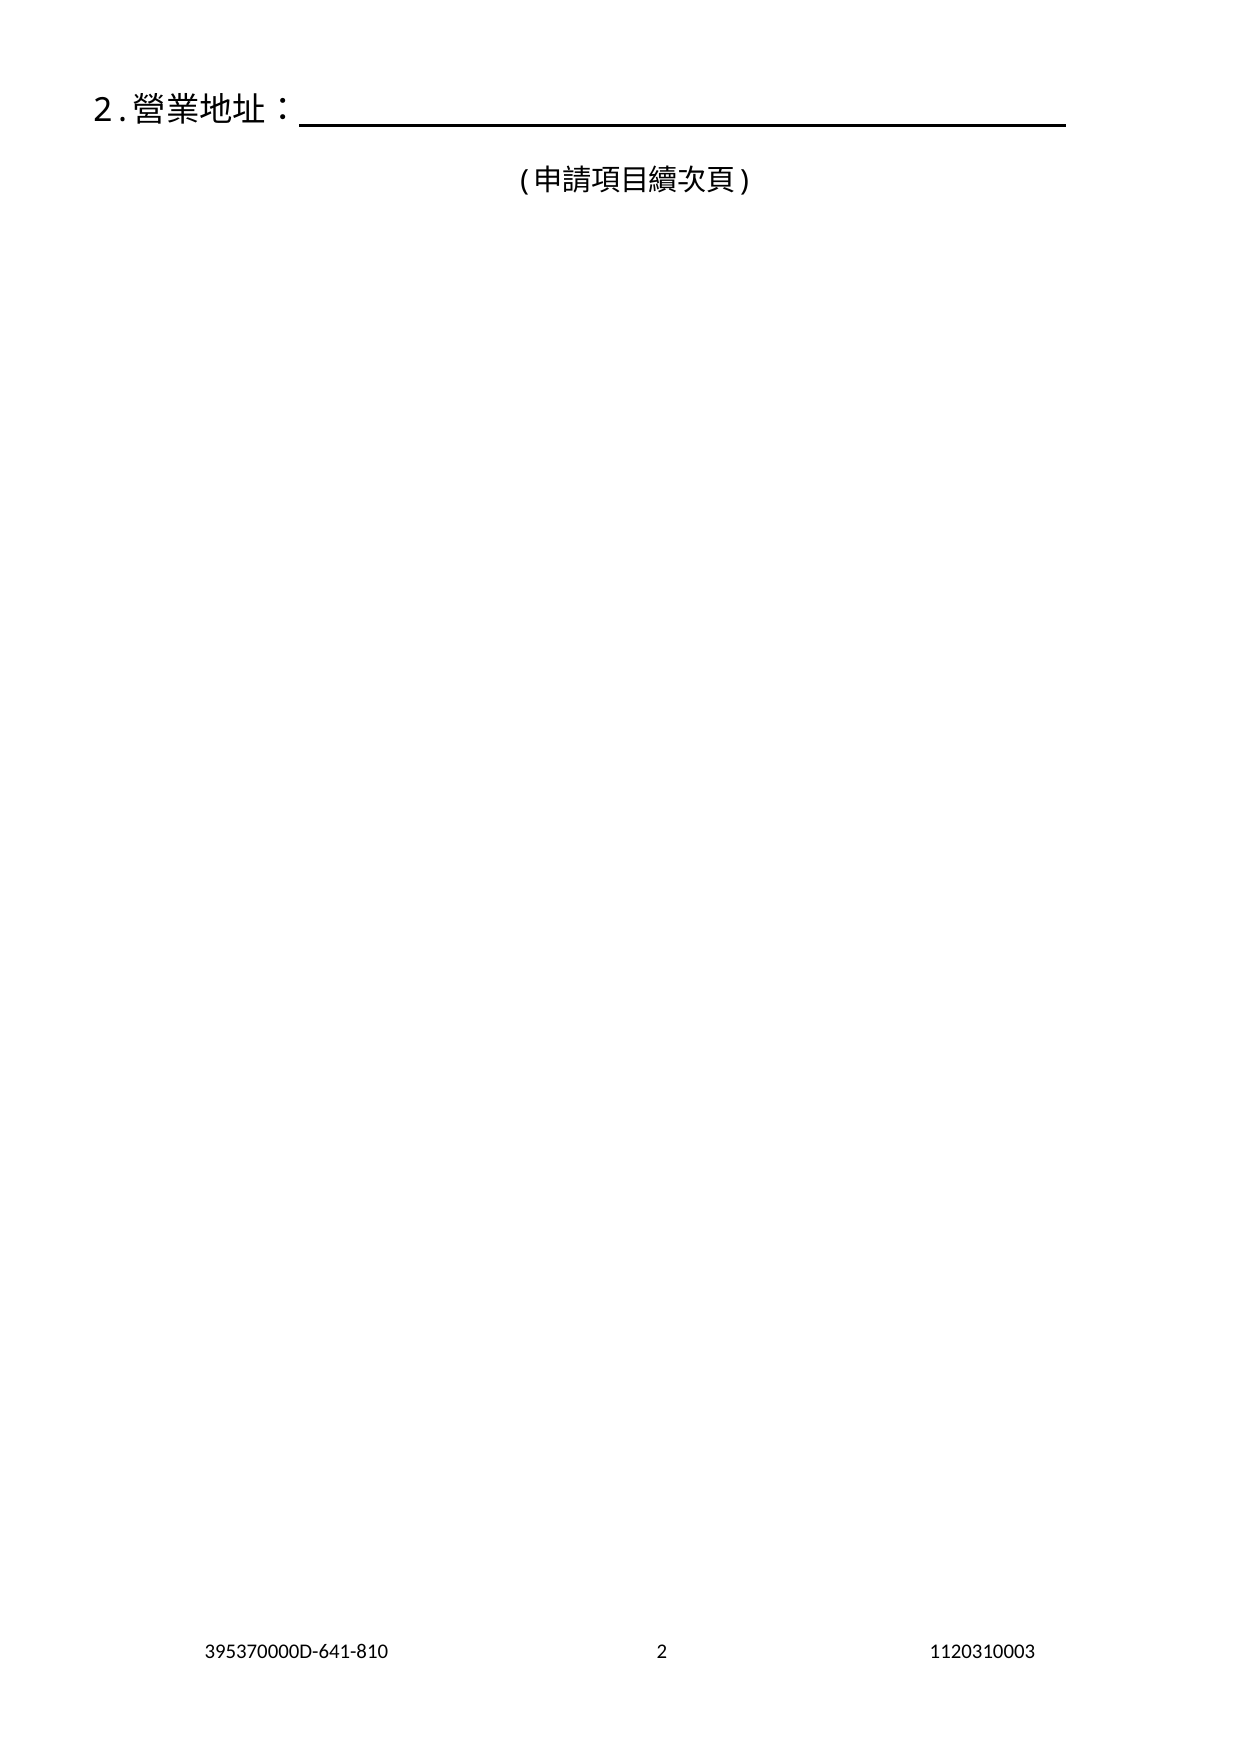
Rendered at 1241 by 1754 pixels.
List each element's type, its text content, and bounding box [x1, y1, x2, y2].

text (申請項目續次頁) [59, 143, 1181, 202]
text 2.營業地址： [59, 75, 1181, 133]
